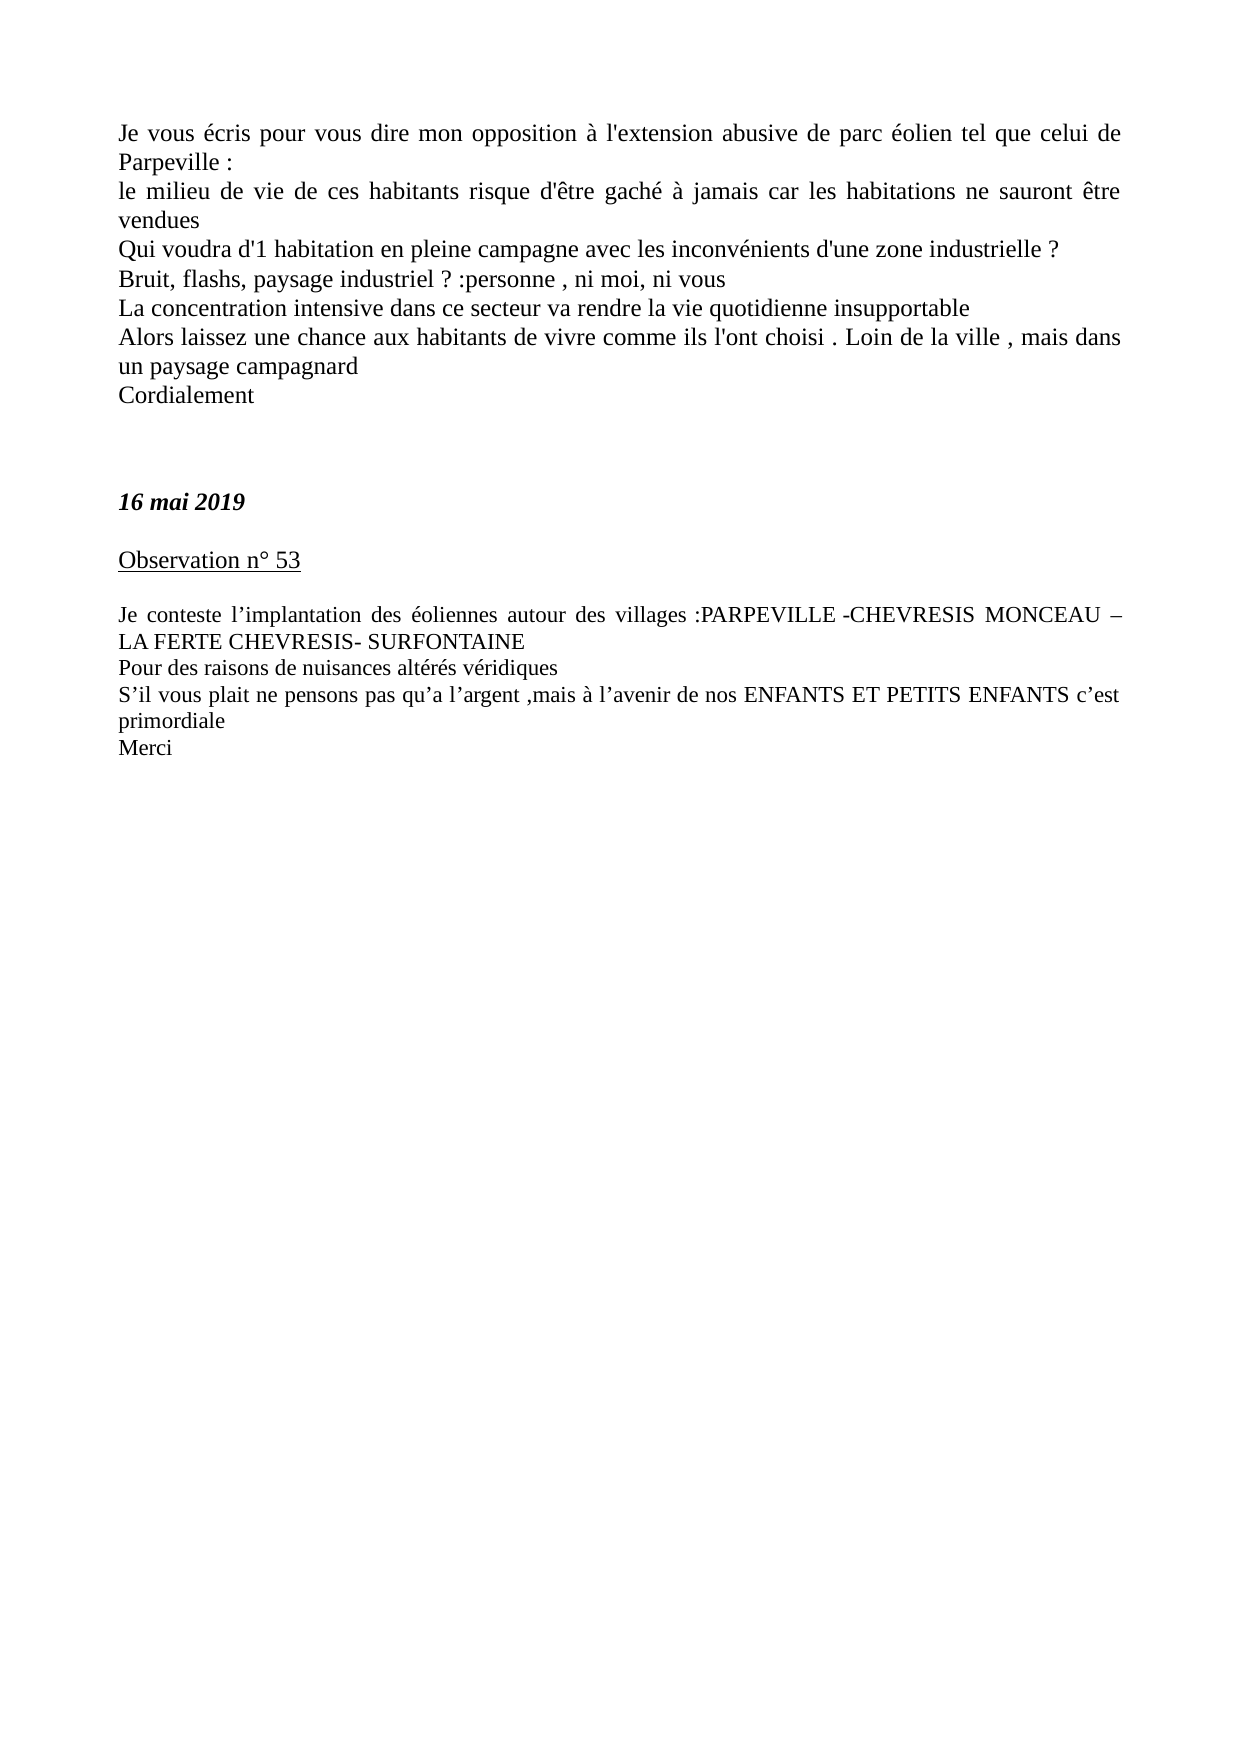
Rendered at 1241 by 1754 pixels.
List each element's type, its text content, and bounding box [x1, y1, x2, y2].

text Pour des raisons de nuisances altérés véridiques [118, 654, 1122, 681]
text Je conteste l’implantation des éoliennes autour des villages :PARPEVILLE -CHEVRESIS MONCEAU – LA FERTE CHEVRESIS- SURFONTAINE [118, 601, 1122, 654]
text Bruit, flashs, paysage industriel ? :personne , ni moi, ni vous [118, 263, 1122, 292]
text Merci [118, 734, 1122, 760]
text Je vous écris pour vous dire mon opposition à l'extension abusive de parc éolien tel que celui de Parpeville : [118, 118, 1122, 176]
text Cordialement [118, 380, 1122, 409]
text Observation n° 53 [118, 545, 1122, 574]
text Qui voudra d'1 habitation en pleine campagne avec les inconvénients d'une zone industrielle ? [118, 234, 1122, 263]
text le milieu de vie de ces habitants risque d'être gaché à jamais car les habitations ne sauront être vendues [118, 176, 1122, 234]
text Alors laissez une chance aux habitants de vivre comme ils l'ont choisi . Loin de la ville , mais dans un paysage campagnard [118, 322, 1122, 380]
text 16 mai 2019 [118, 487, 1122, 516]
text La concentration intensive dans ce secteur va rendre la vie quotidienne insupportable [118, 292, 1122, 322]
text S’il vous plait ne pensons pas qu’a l’argent ,mais à l’avenir de nos ENFANTS ET PETITS ENFANTS c’est primordiale [118, 681, 1122, 734]
